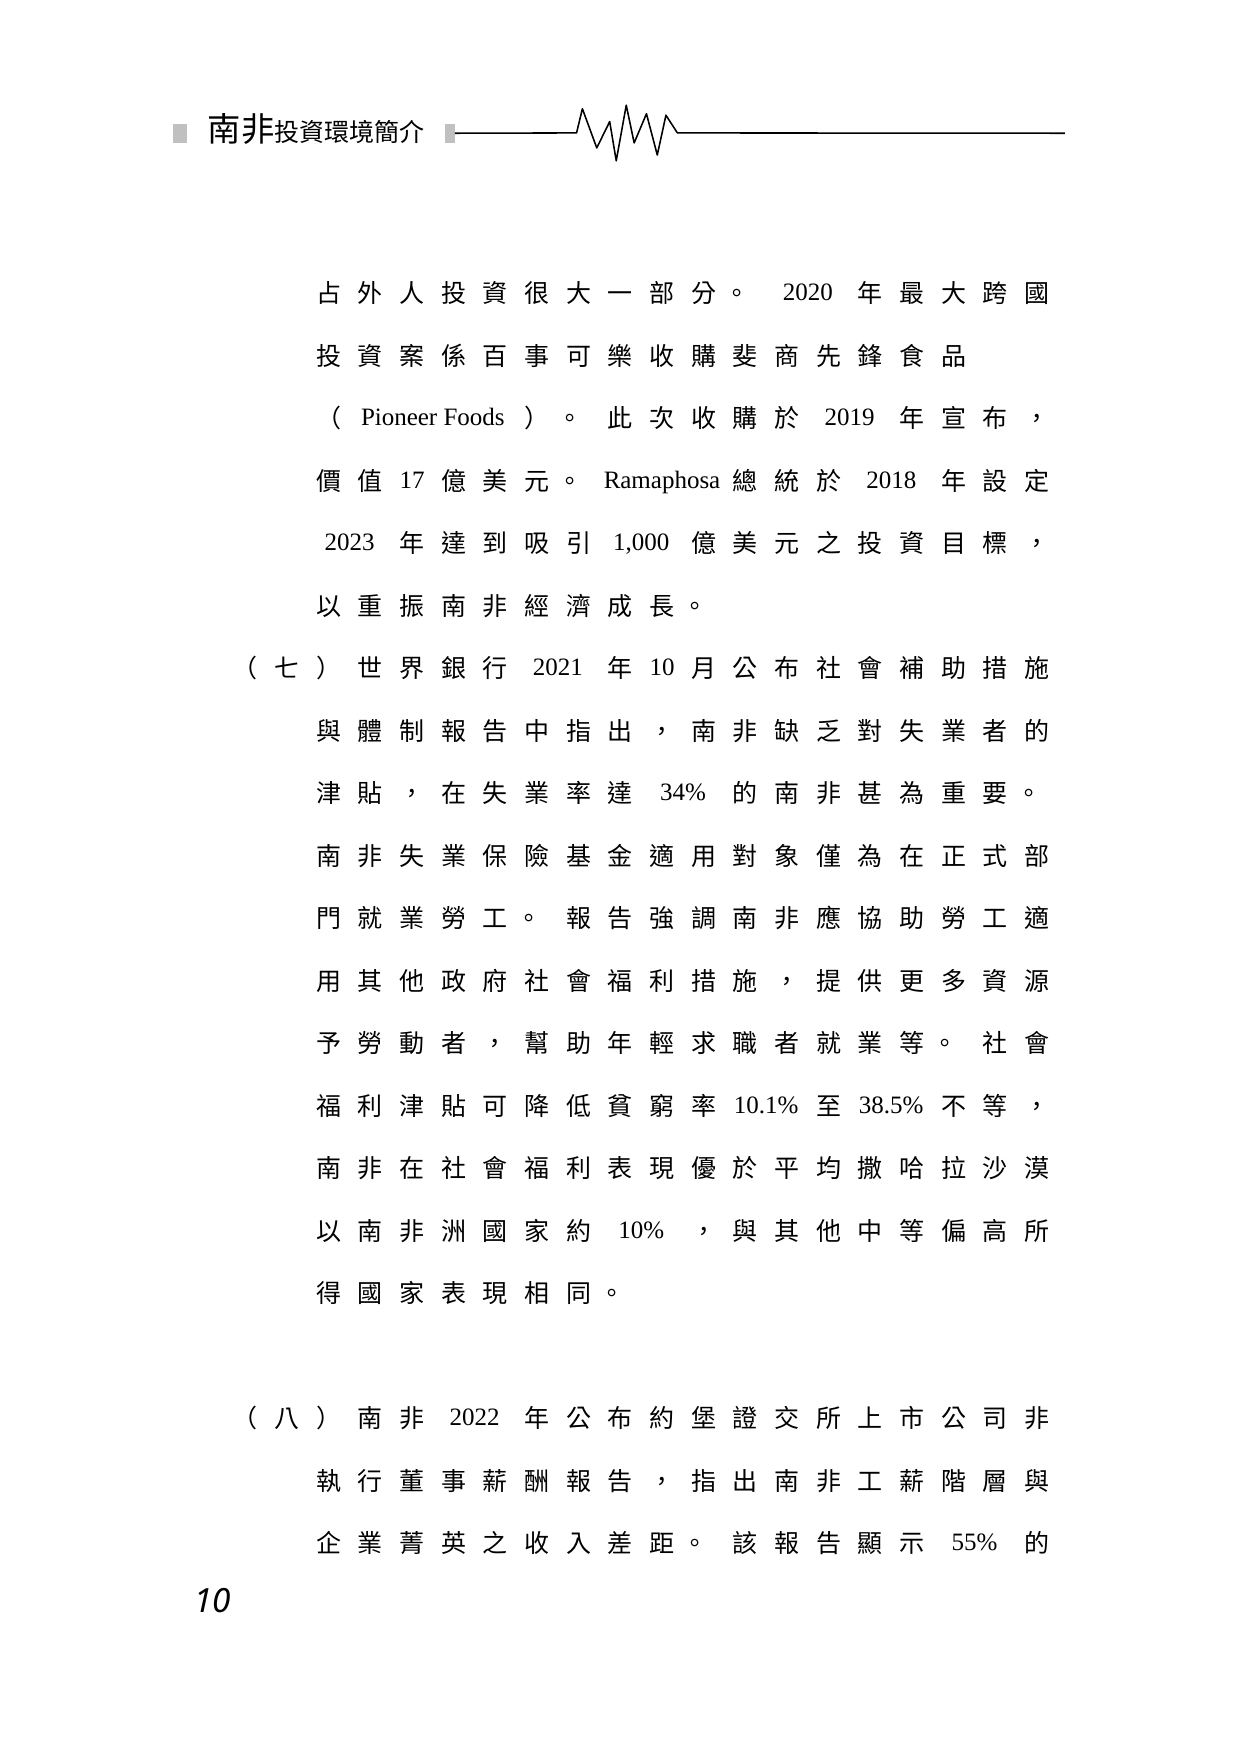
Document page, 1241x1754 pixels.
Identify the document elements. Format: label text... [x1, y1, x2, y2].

text （七）世界銀行2021年10月公布社會補助措施與體制報告中指出，南非缺乏對失業者的津貼，在失業率達34%的南非甚為重要。南非失業保險基金適用對象僅為在正式部門就業勞工。報告強調南非應協助勞工適用其他政府社會福利措施，提供更多資源予勞動者，幫助年輕求職者就業等。社會福利津貼可降低貧窮率10.1%至38.5%不等，南非在社會福利表現優於平均撒哈拉沙漠以南非洲國家約10%，與其他中等偏高所得國家表現相同。 [207, 625, 1058, 1313]
text 占外人投資很大一部分。2020年最大跨國投資案係百事可樂收購斐商先鋒食品（Pioneer Foods）。此次收購於2019年宣布，價值17億美元。Ramaphosa總統於2018年設定2023年達到吸引1,000億美元之投資目標，以重振南非經濟成長。 [207, 250, 1058, 625]
text （八）南非2022年公布約堡證交所上市公司非執行董事薪酬報告，指出南非工薪階層與企業菁英之收入差距。該報告顯示55%的 [207, 1375, 1058, 1563]
